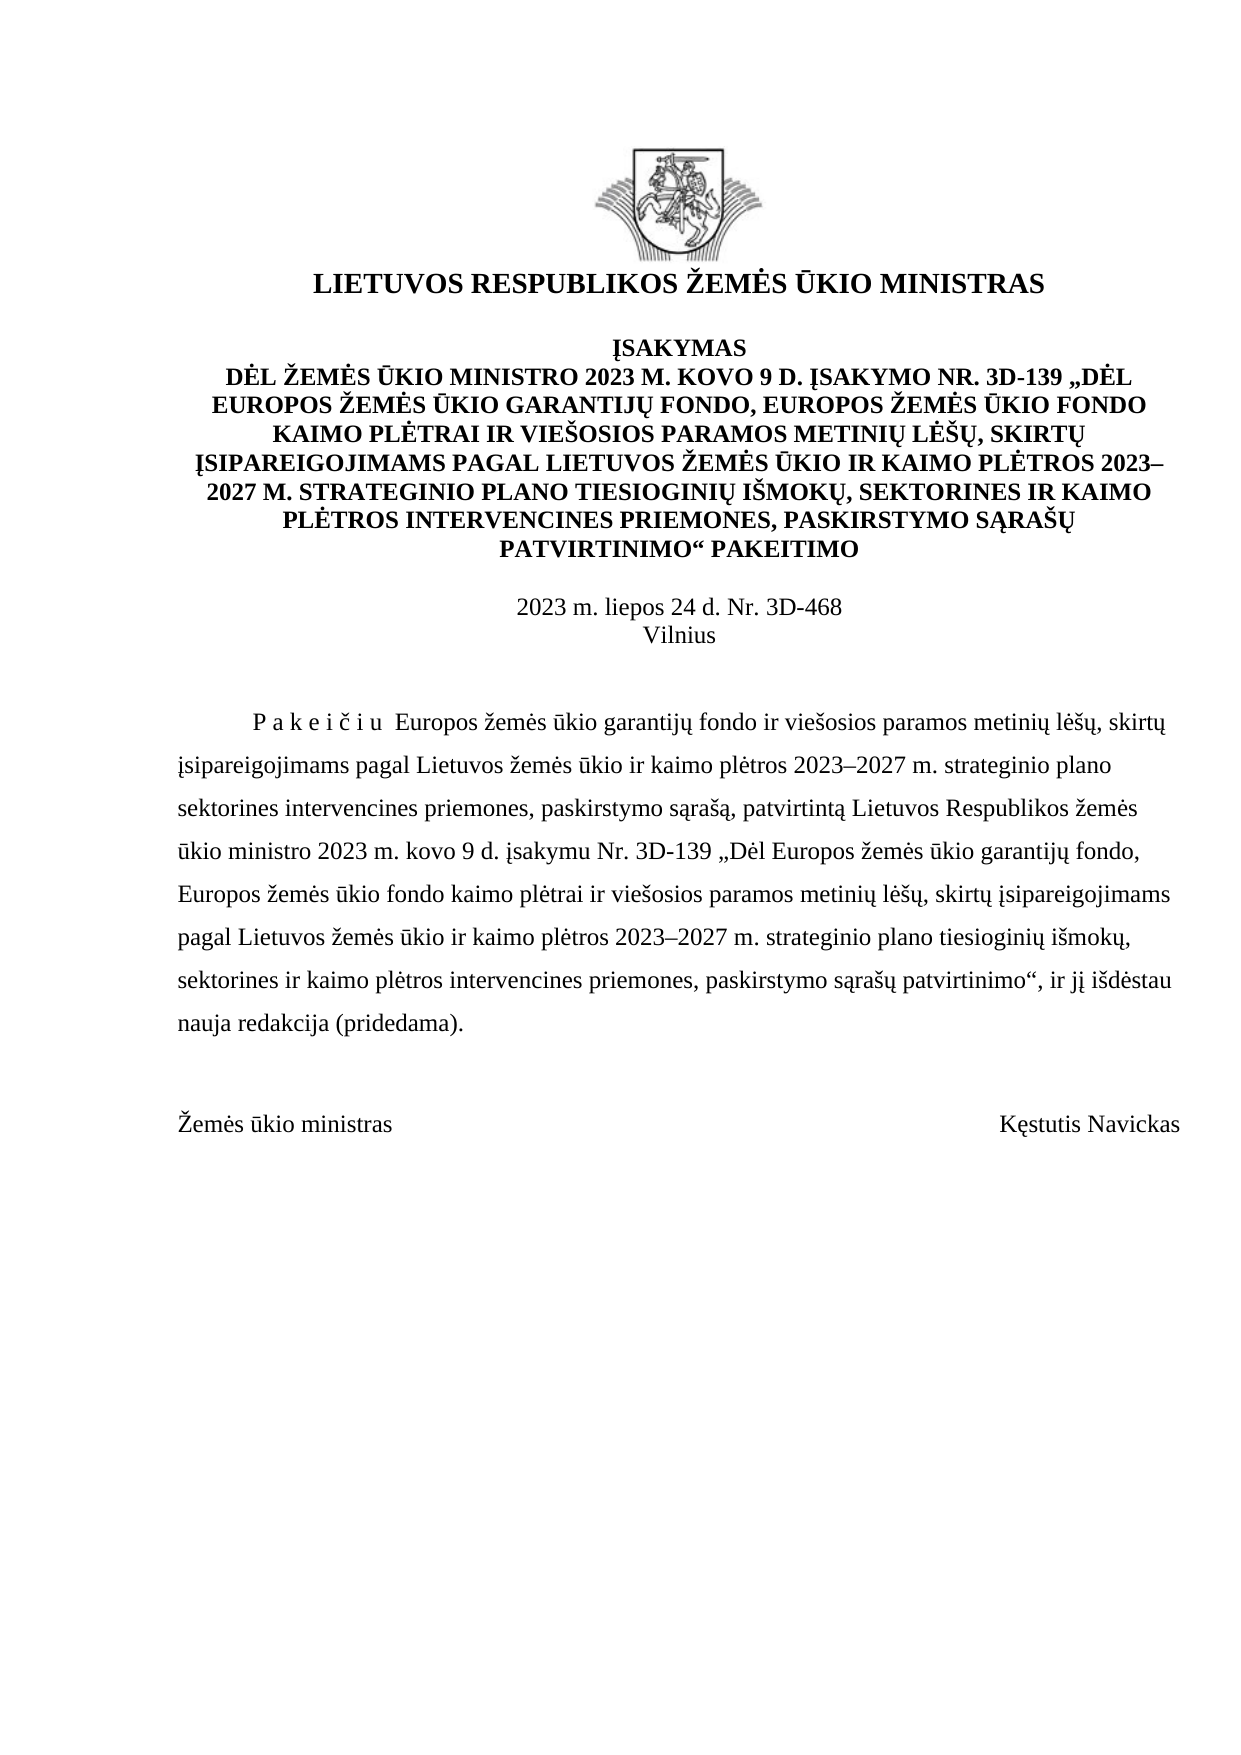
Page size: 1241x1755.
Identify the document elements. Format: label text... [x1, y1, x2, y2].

text Žemės ūkio ministras Kęstutis Navickas [177, 1109, 1181, 1138]
text DĖL ŽEMĖS ŪKIO MINISTRO 2023 M. KOVO 9 D. ĮSAKYMO NR. 3D-139 „DĖL EUROPOS ŽEMĖS ŪKIO GARANTIJŲ FONDO, EUROPOS ŽEMĖS ŪKIO FONDO KAIMO PLĖTRAI IR VIEŠOSIOS PARAMOS METINIŲ LĖŠŲ, SKIRTŲ ĮSIPAREIGOJIMAMS PAGAL LIETUVOS ŽEMĖS ŪKIO IR KAIMO PLĖTROS 2023–2027 M. STRATEGINIO PLANO TIESIOGINIŲ IŠMOKŲ, SEKTORINES IR KAIMO PLĖTROS INTERVENCINES PRIEMONES, PASKIRSTYMO SĄRAŠŲ PATVIRTINIMO“ PAKEITIMO [177, 362, 1181, 563]
text 2023 m. liepos 24 d. Nr. 3D-468 [177, 592, 1181, 620]
text P a k e i č i u Europos žemės ūkio garantijų fondo ir viešosios paramos metinių lėšų, skirtų įsipareigojimams pagal Lietuvos žemės ūkio ir kaimo plėtros 2023–2027 m. strateginio plano sektorines intervencines priemones, paskirstymo sąrašą, patvirtintą Lietuvos Respublikos žemės ūkio ministro 2023 m. kovo 9 d. įsakymu Nr. 3D-139 „Dėl Europos žemės ūkio garantijų fondo, Europos žemės ūkio fondo kaimo plėtrai ir viešosios paramos metinių lėšų, skirtų įsipareigojimams pagal Lietuvos žemės ūkio ir kaimo plėtros 2023–2027 m. strateginio plano tiesioginių išmokų, sektorines ir kaimo plėtros intervencines priemones, paskirstymo sąrašų patvirtinimo“, ir jį išdėstau nauja redakcija (pridedama). [177, 707, 1181, 1037]
text Vilnius [177, 620, 1181, 649]
text ĮSAKYMAS [177, 333, 1181, 362]
text LIETUVOS RESPUBLIKOS ŽEMĖS ŪKIO MINISTRAS [177, 266, 1181, 299]
